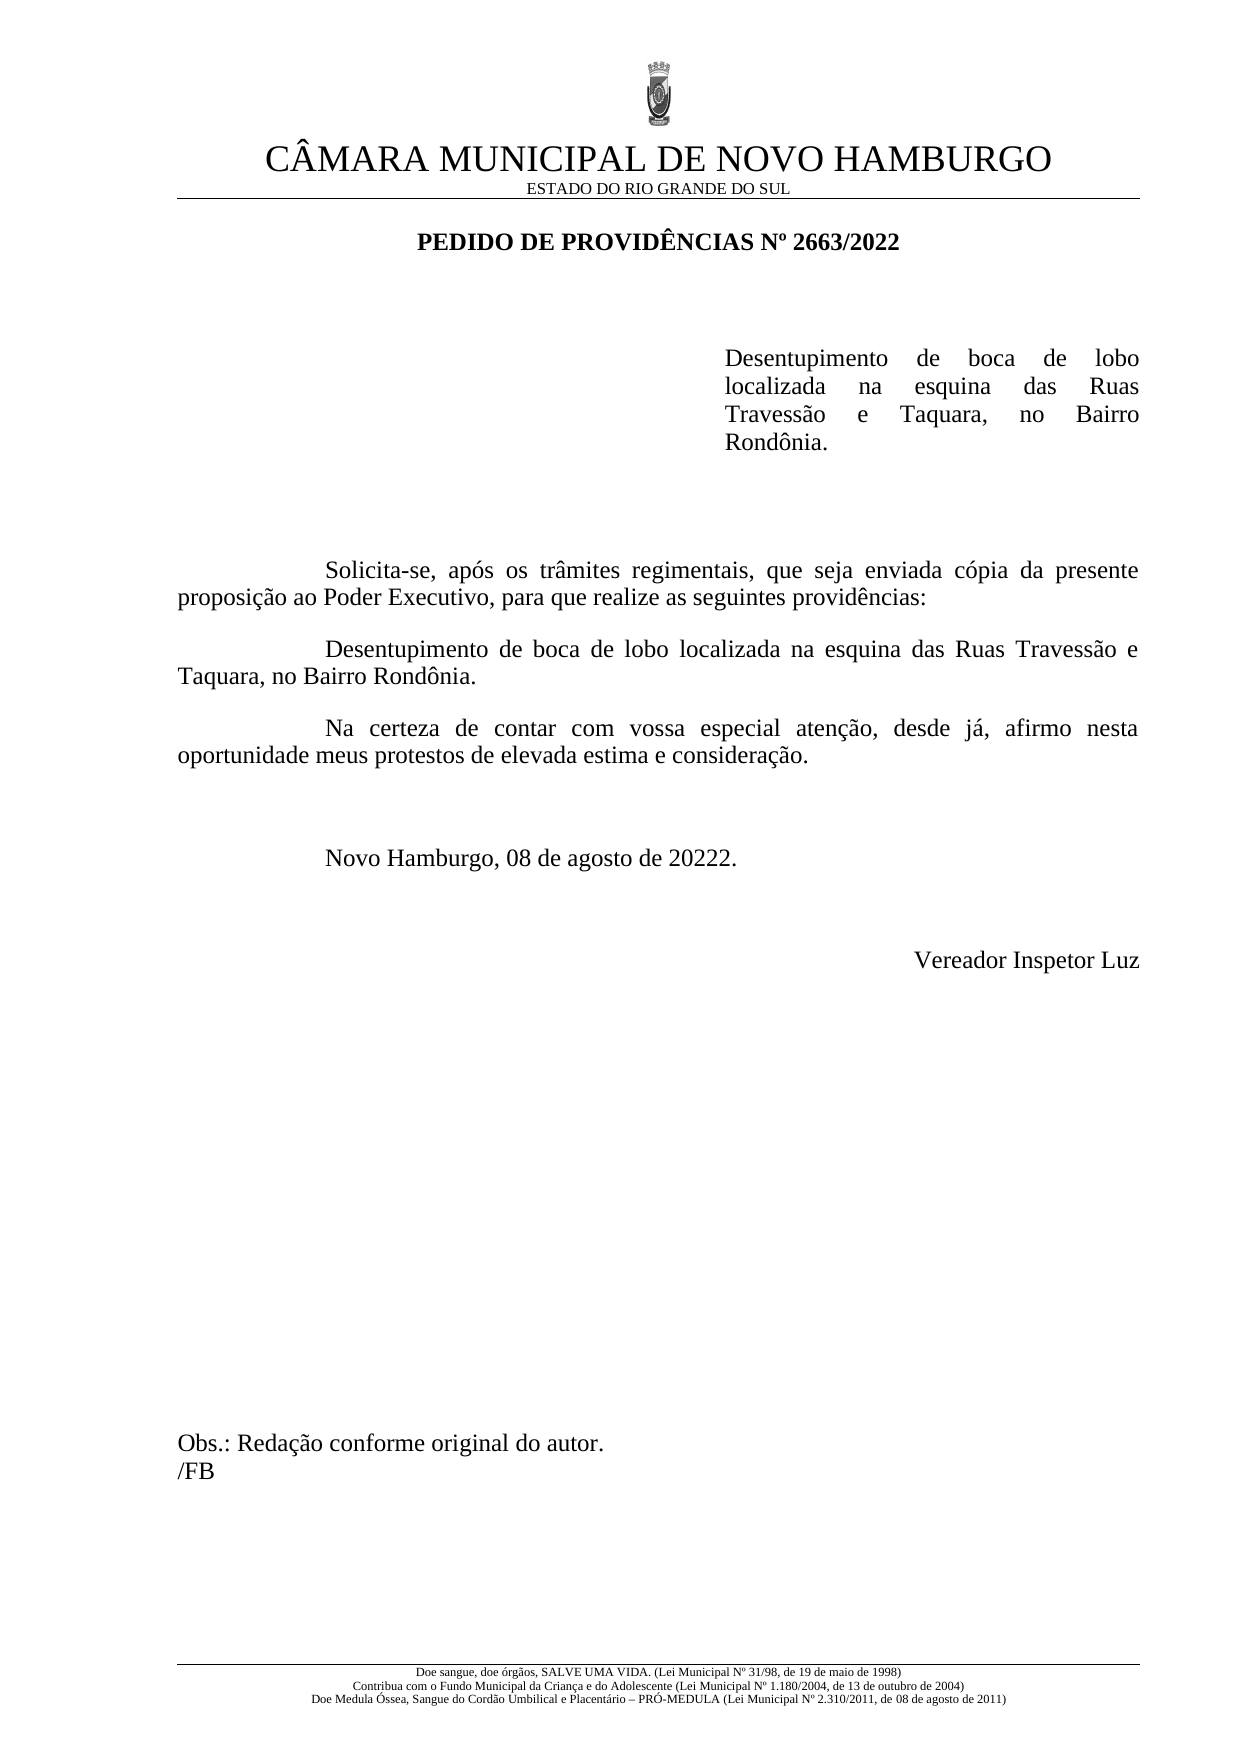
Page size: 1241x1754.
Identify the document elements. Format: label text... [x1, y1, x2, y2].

text Desentupimento de boca de lobo localizada na esquina das Ruas Travessão e Taquara, no Bairro Rondônia. [177, 635, 1140, 690]
text Novo Hamburgo, 08 de agosto de 20222. [177, 844, 1140, 872]
list Desentupimento de boca de lobo localizada na esquina das Ruas Travessão e Taquara, no Bairro Rondônia. [687, 344, 1140, 455]
text Na certeza de contar com vossa especial atenção, desde já, afirmo nesta oportunidade meus protestos de elevada estima e consideração. [177, 714, 1140, 769]
text PEDIDO DE PROVIDÊNCIAS Nº 2663/2022 [177, 228, 1140, 256]
text Solicita-se, após os trâmites regimentais, que seja enviada cópia da presente proposição ao Poder Executivo, para que realize as seguintes providências: [177, 556, 1140, 611]
text Vereador Inspetor Luz [177, 946, 1140, 974]
text Obs.: Redação conforme original do autor. [177, 1429, 1140, 1457]
text /FB [177, 1457, 1140, 1484]
